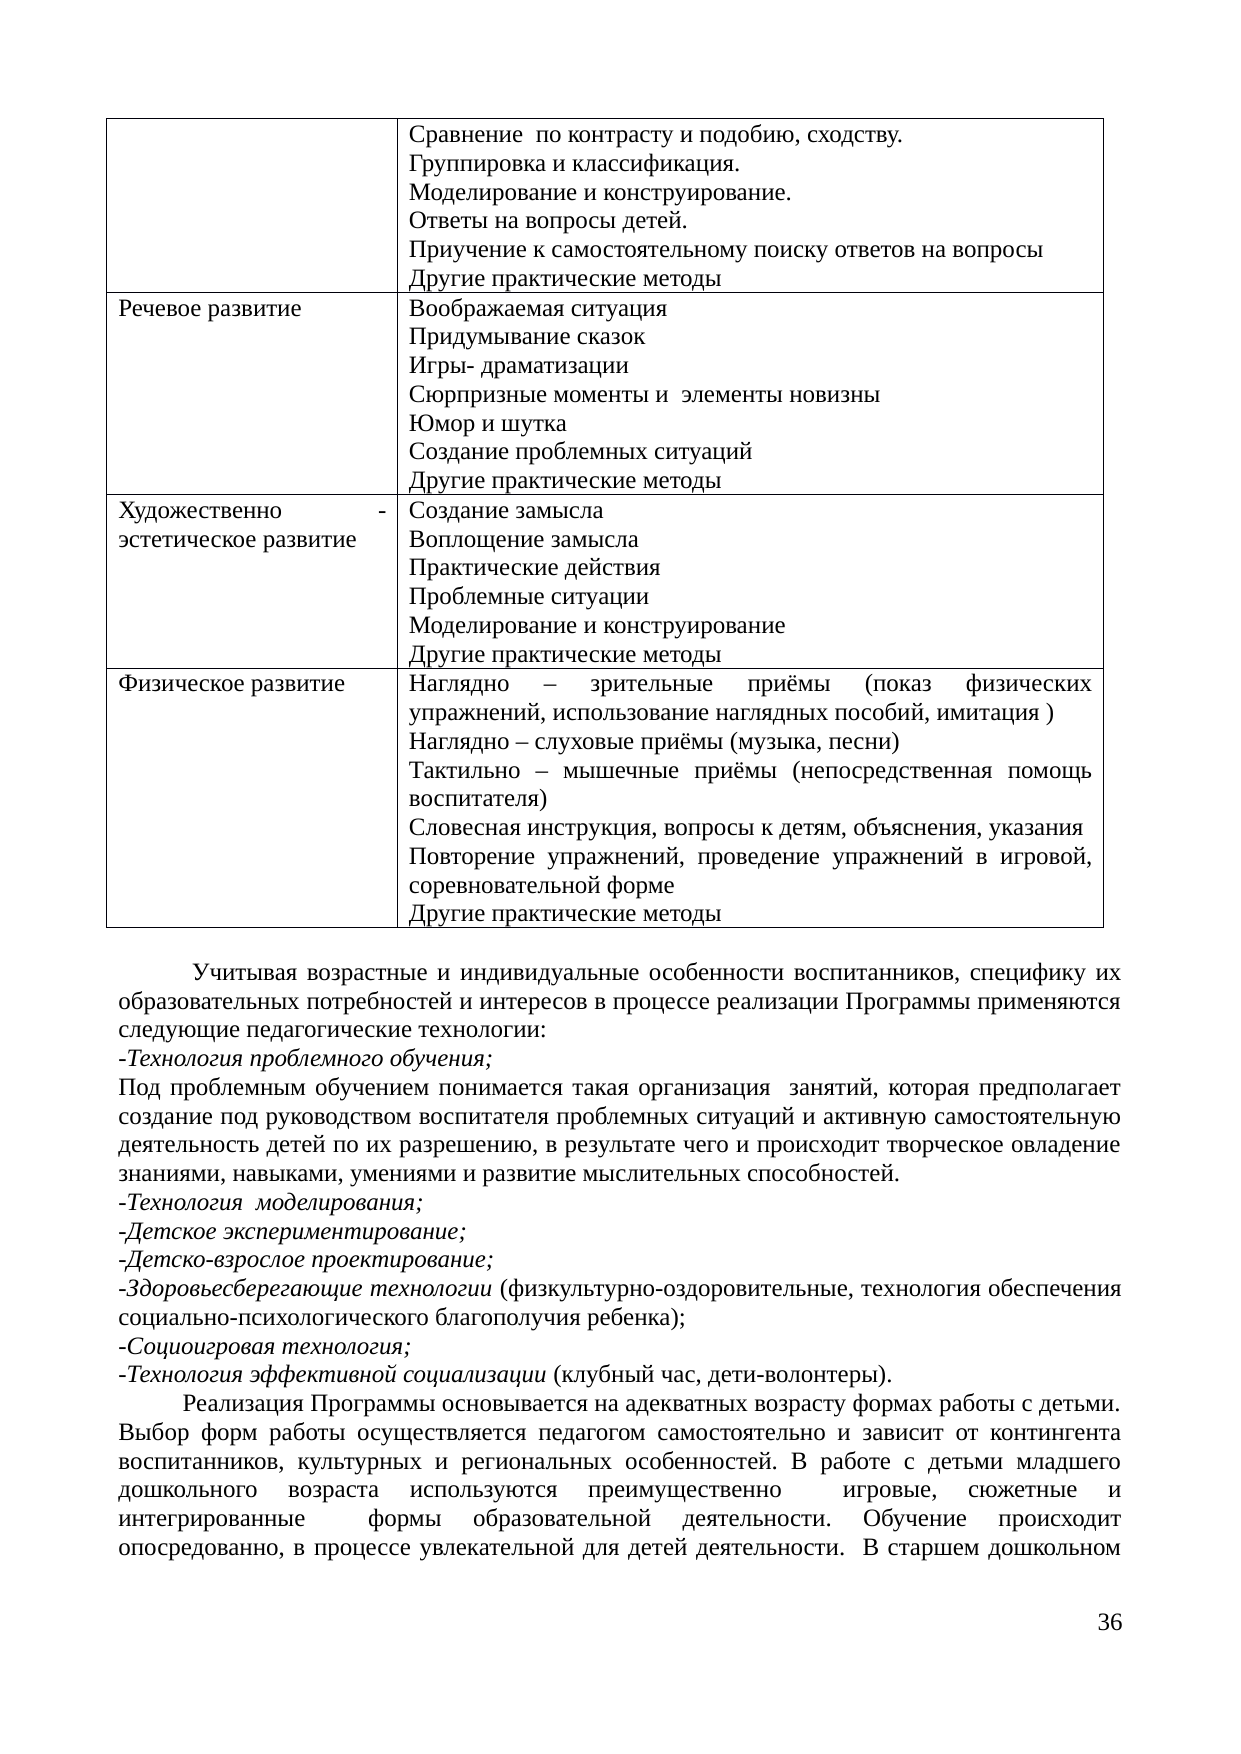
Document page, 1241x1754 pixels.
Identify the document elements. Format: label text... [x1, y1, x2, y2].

list -Технология проблемного обучения; [118, 1043, 1122, 1072]
list -Технология моделирования; [118, 1187, 1122, 1216]
table_cell Создание замысла Воплощение замысла Практические действия Проблемные ситуации Моделирование и конструирование Другие практические методы [398, 495, 1103, 667]
list -Технология эффективной социализации (клубный час, дети-волонтеры). [118, 1359, 1122, 1388]
table_cell Художественно - эстетическое развитие [107, 495, 397, 667]
list Реализация Программы основывается на адекватных возрасту формах работы с детьми. Выбор форм работы осуществляется педагогом самостоятельно и зависит от контингента воспитанников, культурных и региональных особенностей. В работе с детьми младшего дошкольного возраста используются преимущественно игровые, сюжетные и интегрированные формы образовательной деятельности. Обучение происходит опосредованно, в процессе увлекательной для детей деятельности. В старшем дошкольном [118, 1388, 1122, 1561]
table_cell Речевое развитие [107, 293, 397, 494]
table_cell Воображаемая ситуация Придумывание сказок Игры- драматизации Сюрпризные моменты и элементы новизны Юмор и шутка Создание проблемных ситуаций Другие практические методы [398, 293, 1103, 494]
list Учитывая возрастные и индивидуальные особенности воспитанников, специфику их образовательных потребностей и интересов в процессе реализации Программы применяются следующие педагогические технологии: [118, 957, 1122, 1043]
list Под проблемным обучением понимается такая организация занятий, которая предполагает создание под руководством воспитателя проблемных ситуаций и активную самостоятельную деятельность детей по их разрешению, в результате чего и происходит творческое овладение знаниями, навыками, умениями и развитие мыслительных способностей. [118, 1072, 1122, 1187]
table_cell Наглядно – зрительные приёмы (показ физических упражнений, использование наглядных пособий, имитация ) Наглядно – слуховые приёмы (музыка, песни) Тактильно – мышечные приёмы (непосредственная помощь воспитателя) Словесная инструкция, вопросы к детям, объяснения, указания Повторение упражнений, проведение упражнений в игровой, соревновательной форме Другие практические методы [398, 669, 1103, 927]
table_cell Сравнение по контрасту и подобию, сходству. Группировка и классификация. Моделирование и конструирование. Ответы на вопросы детей. Приучение к самостоятельному поиску ответов на вопросы Другие практические методы [398, 119, 1103, 292]
list -Детско-взрослое проектирование; [118, 1244, 1122, 1273]
list -Социоигровая технология; [118, 1331, 1122, 1359]
table_cell [107, 119, 397, 292]
list -Здоровьесберегающие технологии (физкультурно-оздоровительные, технология обеспечения социально-психологического благополучия ребенка); [118, 1273, 1122, 1331]
table_cell Физическое развитие [107, 669, 397, 927]
list -Детское экспериментирование; [118, 1216, 1122, 1244]
